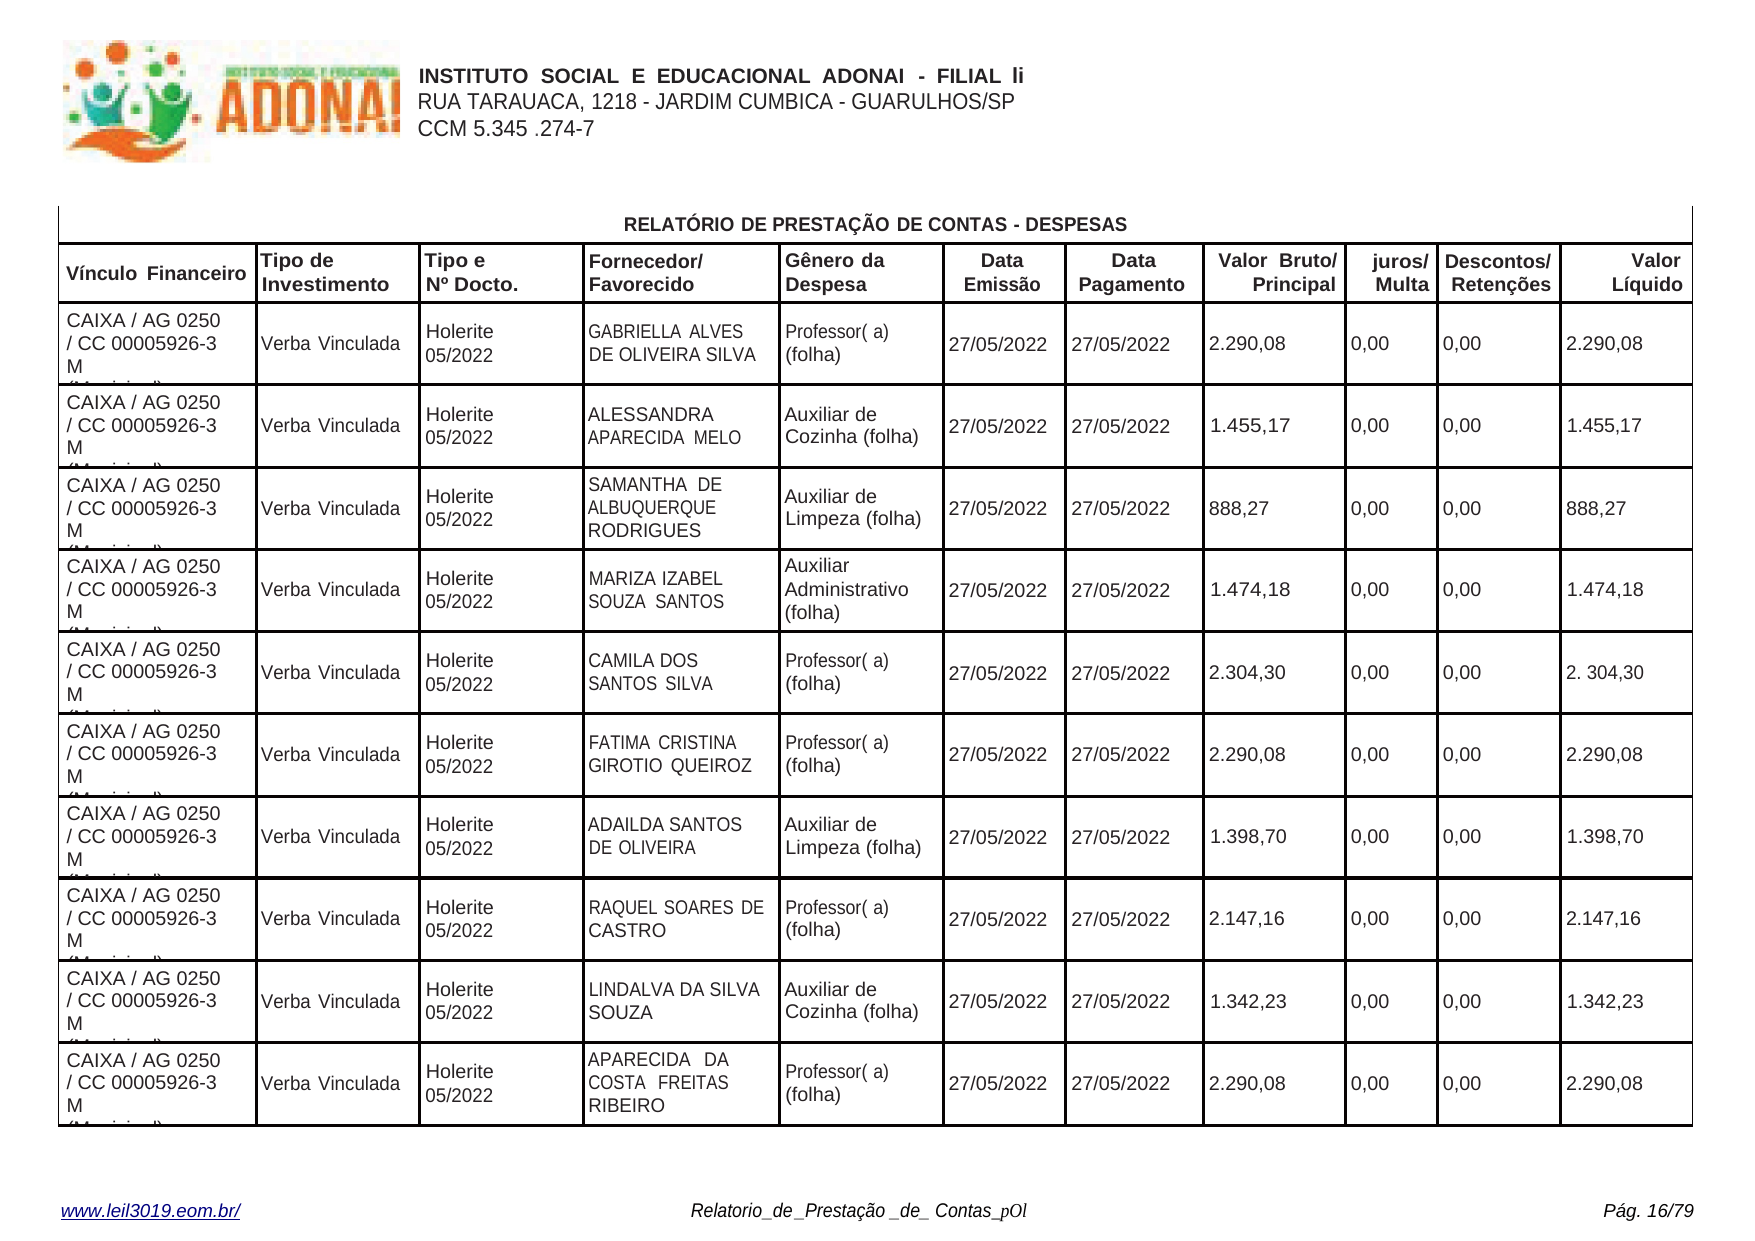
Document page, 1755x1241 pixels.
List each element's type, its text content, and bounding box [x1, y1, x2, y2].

table_cell Holerite 05/2022 [421, 1044, 582, 1123]
table_cell Auxiliar Administrativo (folha) [781, 551, 942, 630]
table_cell 0,00 [1439, 798, 1559, 876]
table_cell 27/05/2022 [945, 962, 1064, 1041]
table_cell 1.398,70 [1562, 798, 1692, 876]
table_cell Professor( a) (folha) [781, 304, 942, 383]
table_cell Professor( a) (folha) [781, 715, 942, 794]
table_cell 1.342,23 [1562, 962, 1692, 1041]
table_cell Data Emissão [945, 245, 1064, 301]
table_cell MARIZA IZABEL SOUZA SANTOS [585, 551, 778, 630]
table_cell Professor( a) (folha) [781, 633, 942, 712]
table_cell juros/ Multa [1347, 245, 1436, 301]
table_cell CAIXA / AG 0250 / CC 00005926-3 M (Municipal) [59, 798, 255, 876]
table_cell CAIXA / AG 0250 / CC 00005926-3 M (Municipal) [59, 633, 255, 712]
table_cell APARECIDA DA COSTA FREITAS RIBEIRO [585, 1044, 778, 1123]
table_cell 2. 304,30 [1562, 633, 1692, 712]
table_cell 27/05/2022 [1067, 469, 1202, 547]
table_cell Holerite 05/2022 [421, 469, 582, 547]
table_cell Fornecedor/ Favorecido [585, 245, 778, 301]
table_cell 0,00 [1439, 551, 1559, 630]
table_cell 1.398,70 [1205, 798, 1344, 876]
table_cell ADAILDA SANTOS DE OLIVEIRA [585, 798, 778, 876]
table_cell Holerite 05/2022 [421, 304, 582, 383]
table_cell FATIMA CRISTINA GIROTIO QUEIROZ [585, 715, 778, 794]
table_cell 888,27 [1562, 469, 1692, 547]
table_cell CAIXA / AG 0250 / CC 00005926-3 M (Municipal) [59, 1044, 255, 1123]
table_cell Verba Vinculada [258, 551, 418, 630]
table_cell Verba Vinculada [258, 715, 418, 794]
table_cell Tipo e Nº Docto. [421, 245, 582, 301]
table_cell Verba Vinculada [258, 880, 418, 959]
table_cell 0,00 [1439, 304, 1559, 383]
table_cell Holerite 05/2022 [421, 962, 582, 1041]
table_cell CAMILA DOS SANTOS SILVA [585, 633, 778, 712]
table_cell Auxiliar de Limpeza (folha) [781, 798, 942, 876]
table_cell 0,00 [1439, 633, 1559, 712]
table_cell 27/05/2022 [945, 386, 1064, 466]
table_cell 0,00 [1347, 962, 1436, 1041]
table_cell Professor( a) (folha) [781, 880, 942, 959]
table_cell Auxiliar de Cozinha (folha) [781, 386, 942, 466]
table_cell Holerite 05/2022 [421, 386, 582, 466]
table_cell Vínculo Financeiro [59, 245, 255, 301]
table_cell 27/05/2022 [945, 1044, 1064, 1123]
table_cell Verba Vinculada [258, 798, 418, 876]
table_cell 2.290,08 [1205, 715, 1344, 794]
table_cell RAQUEL SOARES DE CASTRO [585, 880, 778, 959]
table_cell 27/05/2022 [1067, 386, 1202, 466]
table_cell Verba Vinculada [258, 386, 418, 466]
table_cell CAIXA / AG 0250 / CC 00005926-3 M (Municipal) [59, 715, 255, 794]
table_cell 27/05/2022 [945, 880, 1064, 959]
table_cell 2.290,08 [1562, 1044, 1692, 1123]
table_cell Holerite 05/2022 [421, 798, 582, 876]
table_cell 27/05/2022 [1067, 880, 1202, 959]
table_cell 0,00 [1347, 798, 1436, 876]
table_cell CAIXA / AG 0250 / CC 00005926-3 M (Municipal) [59, 880, 255, 959]
table_cell 27/05/2022 [1067, 1044, 1202, 1123]
table_cell 0,00 [1347, 386, 1436, 466]
table_cell CAIXA / AG 0250 / CC 00005926-3 M (Municipal) [59, 304, 255, 383]
table_cell 2.147,16 [1205, 880, 1344, 959]
table_cell 1.455,17 [1205, 386, 1344, 466]
table_cell CAIXA / AG 0250 / CC 00005926-3 M (Municipal) [59, 551, 255, 630]
table_cell 0,00 [1347, 1044, 1436, 1123]
table_cell 27/05/2022 [1067, 798, 1202, 876]
table_cell Holerite 05/2022 [421, 880, 582, 959]
table_cell SAMANTHA DE ALBUQUERQUE RODRIGUES [585, 469, 778, 547]
table_cell 27/05/2022 [1067, 551, 1202, 630]
table_cell 0,00 [1347, 304, 1436, 383]
table_cell 0,00 [1347, 469, 1436, 547]
table_cell 2.147,16 [1562, 880, 1692, 959]
table_cell 1.474,18 [1205, 551, 1344, 630]
table_cell ALESSANDRA APARECIDA MELO [585, 386, 778, 466]
table_cell LINDALVA DA SILVA SOUZA [585, 962, 778, 1041]
table_cell Tipo de Investimento [258, 245, 418, 301]
table_cell Holerite 05/2022 [421, 551, 582, 630]
table_cell 0,00 [1439, 386, 1559, 466]
table_cell Auxiliar de Limpeza (folha) [781, 469, 942, 547]
table_cell 2.290,08 [1562, 715, 1692, 794]
table_cell 27/05/2022 [945, 633, 1064, 712]
table_cell 2.290,08 [1205, 1044, 1344, 1123]
table_cell 0,00 [1347, 880, 1436, 959]
table_cell GABRIELLA ALVES DE OLIVEIRA SILVA [585, 304, 778, 383]
table_cell 0,00 [1439, 962, 1559, 1041]
table_cell 2.290,08 [1205, 304, 1344, 383]
table_cell Gênero da Despesa [781, 245, 942, 301]
table_cell 2.304,30 [1205, 633, 1344, 712]
table_cell 1.474,18 [1562, 551, 1692, 630]
table_cell 0,00 [1439, 715, 1559, 794]
table_cell 0,00 [1347, 551, 1436, 630]
table_cell Holerite 05/2022 [421, 633, 582, 712]
table_cell 27/05/2022 [1067, 633, 1202, 712]
table_cell Verba Vinculada [258, 633, 418, 712]
table_cell Verba Vinculada [258, 304, 418, 383]
table_cell Verba Vinculada [258, 1044, 418, 1123]
table_cell 0,00 [1439, 1044, 1559, 1123]
table_cell 27/05/2022 [945, 551, 1064, 630]
table_cell Professor( a) (folha) [781, 1044, 942, 1123]
table_cell 1.342,23 [1205, 962, 1344, 1041]
table_cell 2.290,08 [1562, 304, 1692, 383]
table_cell 0,00 [1347, 715, 1436, 794]
table_cell CAIXA / AG 0250 / CC 00005926-3 M (Municipal) [59, 386, 255, 466]
table_cell CAIXA / AG 0250 / CC 00005926-3 M (Municipal) [59, 469, 255, 547]
table_cell 0,00 [1439, 880, 1559, 959]
table_cell Auxiliar de Cozinha (folha) [781, 962, 942, 1041]
table_cell Verba Vinculada [258, 469, 418, 547]
table_cell 27/05/2022 [945, 715, 1064, 794]
table_header RELATÓRIO DE PRESTAÇÃO DE CONTAS - DESPESAS [59, 206, 1692, 242]
table_cell 0,00 [1439, 469, 1559, 547]
table_cell Data Pagamento [1067, 245, 1202, 301]
table_cell Holerite 05/2022 [421, 715, 582, 794]
table_cell 1.455,17 [1562, 386, 1692, 466]
table_cell Descontos/ Retenções [1439, 245, 1559, 301]
table_cell 888,27 [1205, 469, 1344, 547]
table_cell 27/05/2022 [1067, 962, 1202, 1041]
table_cell 27/05/2022 [945, 304, 1064, 383]
table_cell 0,00 [1347, 633, 1436, 712]
table_cell 27/05/2022 [945, 798, 1064, 876]
table_cell 27/05/2022 [945, 469, 1064, 547]
table_cell Valor Bruto/ Principal [1205, 245, 1344, 301]
table_cell 27/05/2022 [1067, 304, 1202, 383]
table_cell Verba Vinculada [258, 962, 418, 1041]
table_cell 27/05/2022 [1067, 715, 1202, 794]
table_cell CAIXA / AG 0250 / CC 00005926-3 M (Municipal) [59, 962, 255, 1041]
table_cell Valor Líquido [1562, 245, 1692, 301]
